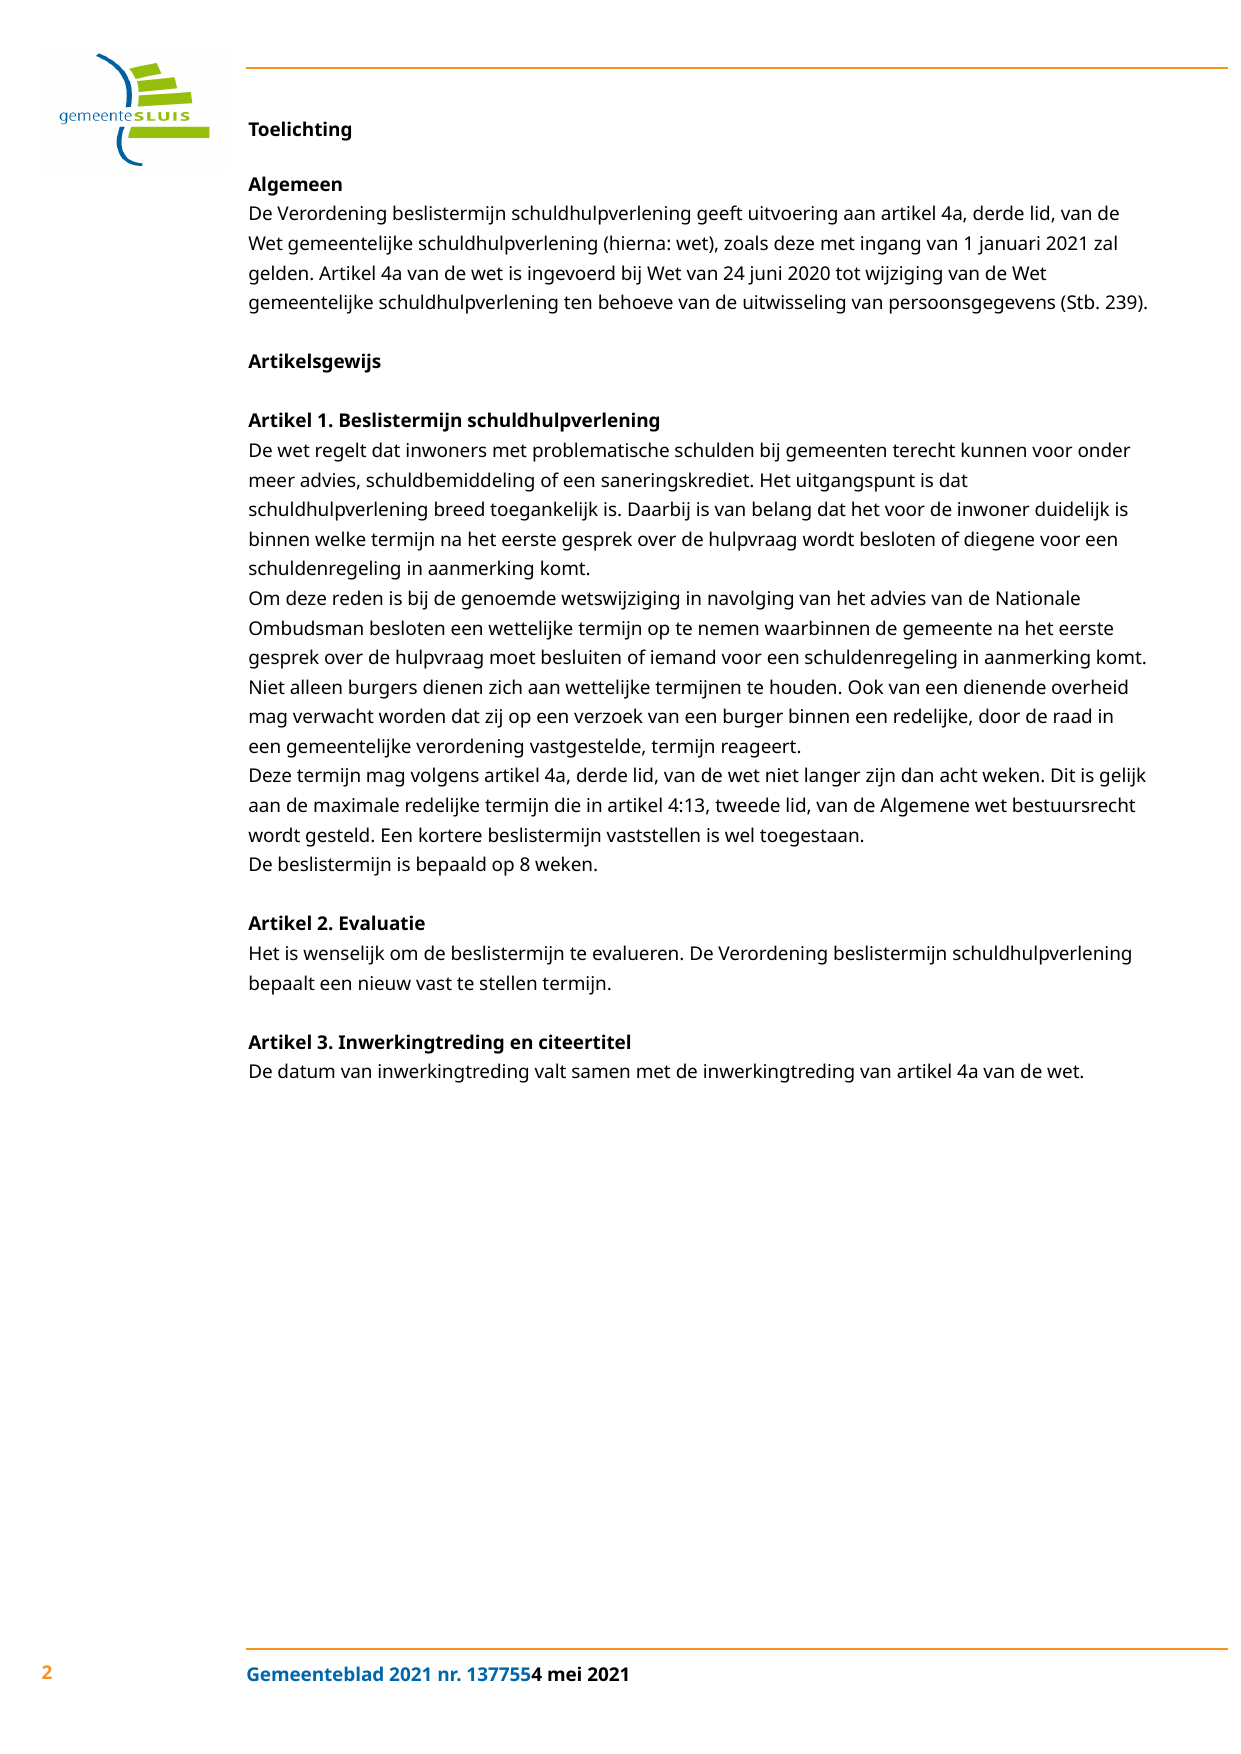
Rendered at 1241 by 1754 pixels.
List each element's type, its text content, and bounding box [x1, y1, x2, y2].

text Algemeen [248, 171, 1152, 197]
text De Verordening beslistermijn schuldhulpverlening geeft uitvoering aan artikel 4a, derde lid, van de Wet gemeentelijke schuldhulpverlening (hierna: wet), zoals deze met ingang van 1 januari 2021 zal gelden. Artikel 4a van de wet is ingevoerd bij Wet van 24 juni 2020 tot wijziging van de Wet gemeentelijke schuldhulpverlening ten behoeve van de uitwisseling van persoonsgegevens (Stb. 239). [248, 201, 1152, 315]
text Deze termijn mag volgens artikel 4a, derde lid, van de wet niet langer zijn dan acht weken. Dit is gelijk aan de maximale redelijke termijn die in artikel 4:13, tweede lid, van de Algemene wet bestuursrecht wordt gesteld. Een kortere beslistermijn vaststellen is wel toegestaan. [248, 763, 1152, 848]
text Om deze reden is bij de genoemde wetswijziging in navolging van het advies van de Nationale Ombudsman besloten een wettelijke termijn op te nemen waarbinnen de gemeente na het eerste gesprek over de hulpvraag moet besluiten of iemand voor een schuldenregeling in aanmerking komt. Niet alleen burgers dienen zich aan wettelijke termijnen te houden. Ook van een dienende overheid mag verwacht worden dat zij op een verzoek van een burger binnen een redelijke, door de raad in een gemeentelijke verordening vastgestelde, termijn reageert. [248, 585, 1152, 759]
text Toelichting [248, 116, 1152, 141]
text Artikel 3. Inwerkingtreding en citeertitel [248, 1029, 1152, 1055]
text Artikel 2. Evaluatie [248, 911, 1152, 936]
text Artikel 1. Beslistermijn schuldhulpverlening [248, 408, 1152, 433]
picture [41, 47, 231, 172]
text Artikelsgewijs [248, 348, 1152, 374]
text Het is wenselijk om de beslistermijn te evalueren. De Verordening beslistermijn schuldhulpverlening bepaalt een nieuw vast te stellen termijn. [248, 940, 1152, 996]
text De beslistermijn is bepaald op 8 weken. [248, 851, 1152, 877]
text De datum van inwerkingtreding valt samen met de inwerkingtreding van artikel 4a van de wet. [248, 1058, 1152, 1084]
text De wet regelt dat inwoners met problematische schulden bij gemeenten terecht kunnen voor onder meer advies, schuldbemiddeling of een saneringskrediet. Het uitgangspunt is dat schuldhulpverlening breed toegankelijk is. Daarbij is van belang dat het voor de inwoner duidelijk is binnen welke termijn na het eerste gesprek over de hulpvraag wordt besloten of diegene voor een schuldenregeling in aanmerking komt. [248, 437, 1152, 581]
